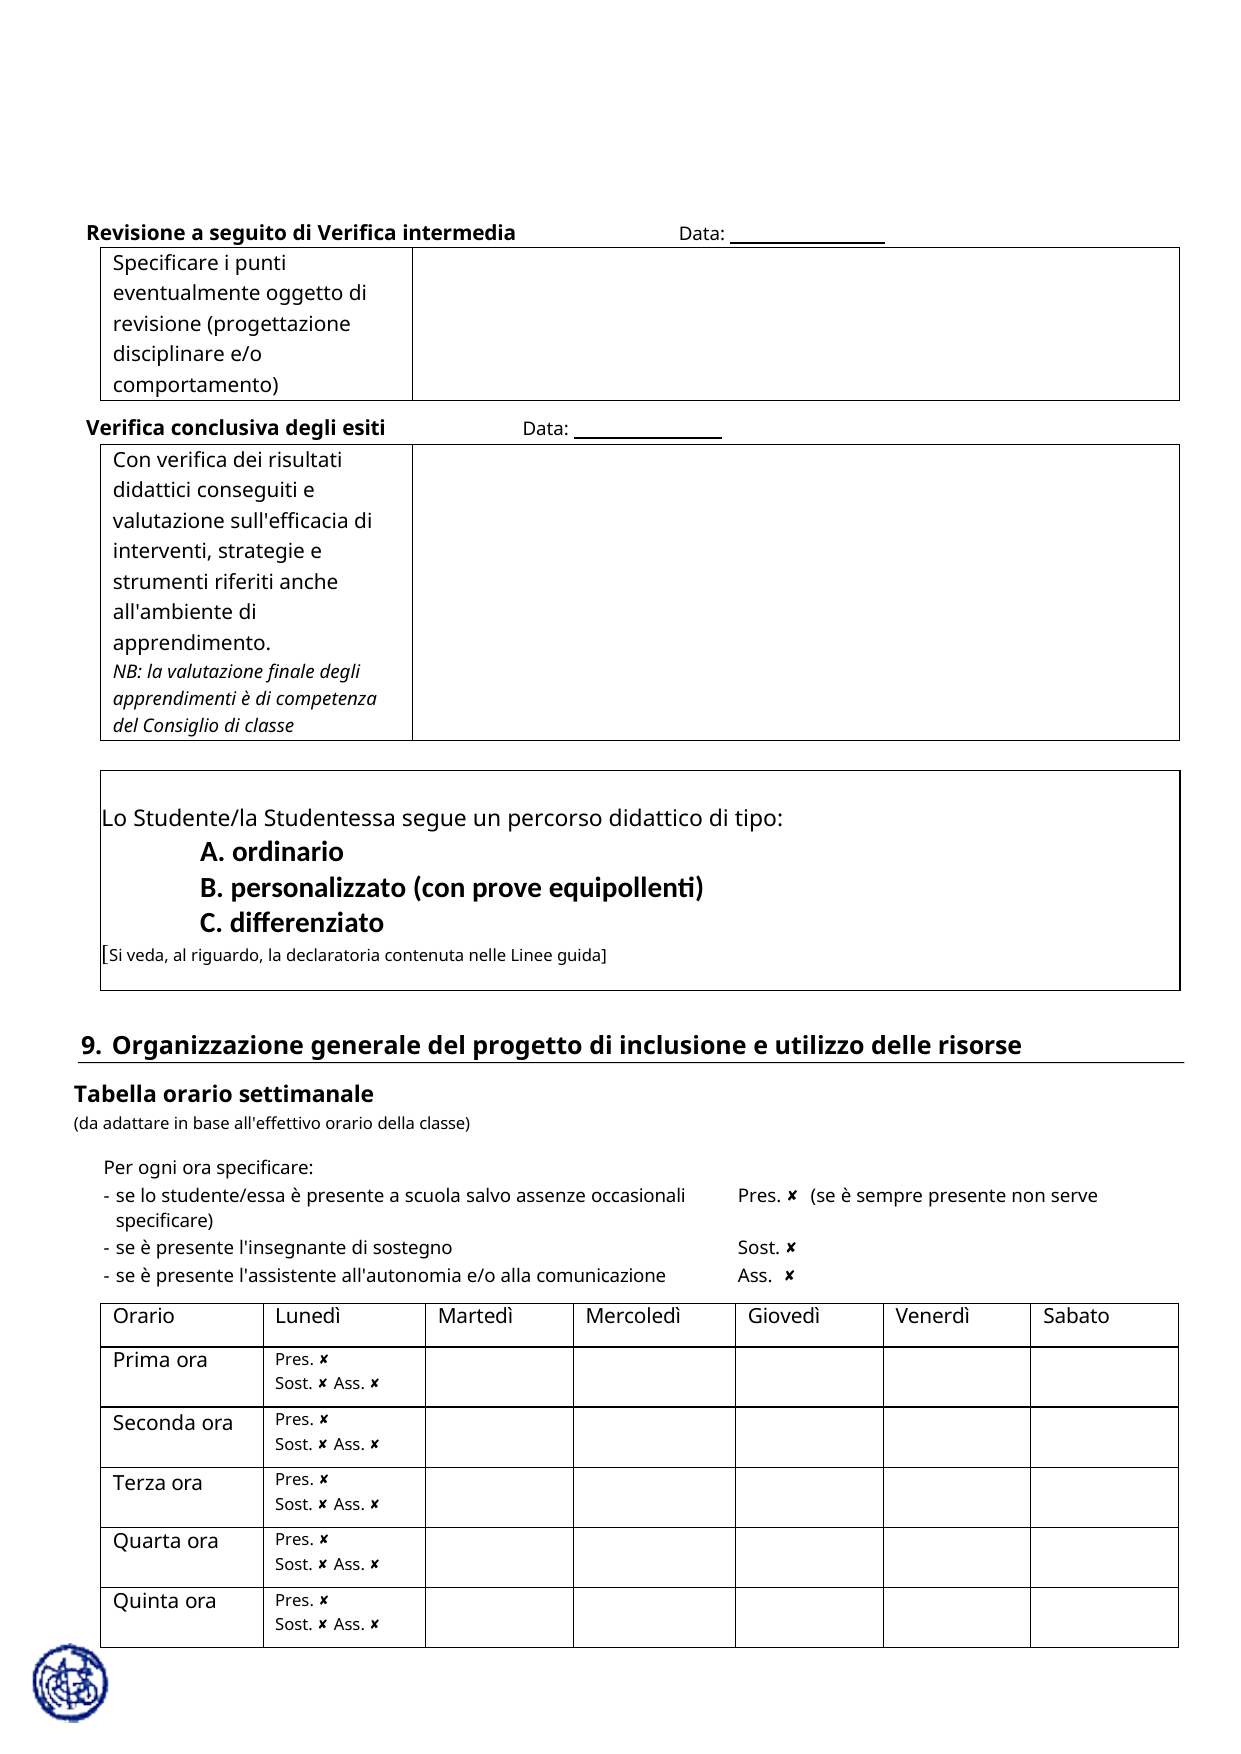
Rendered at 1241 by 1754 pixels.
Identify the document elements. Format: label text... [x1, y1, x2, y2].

table_header Con verifica dei risultati didattici conseguiti e valutazione sull'efficacia di interventi, strategie e strumenti riferiti anche all'ambiente di apprendimento. NB: la valutazione finale degli apprendimenti è di competenza del Consiglio di classe [101, 445, 412, 740]
text Per ogni ora specificare: [103, 1155, 1196, 1180]
table_cell [884, 1408, 1030, 1467]
text Tabella orario settimanale [74, 1078, 1196, 1109]
table_cell [426, 1468, 573, 1527]
table_cell [1031, 1348, 1178, 1406]
table_cell [574, 1408, 735, 1467]
text Revisione a seguito di Verifica intermedia Data: [86, 218, 1196, 247]
table_cell [574, 1468, 735, 1527]
table_cell [884, 1348, 1030, 1406]
table_cell [426, 1528, 573, 1587]
table_header Venerdì [884, 1304, 1030, 1346]
list se è presente l'assistente all'autonomia e/o alla comunicazione Ass.  [103, 1262, 1196, 1287]
text Verifica conclusiva degli esiti Data: [86, 413, 1196, 442]
table_cell [426, 1408, 573, 1467]
table_header Sabato [1031, 1304, 1178, 1346]
text (da adattare in base all'effettivo orario della classe) [74, 1111, 1196, 1134]
table_cell [1031, 1408, 1178, 1467]
table_cell [1031, 1528, 1178, 1587]
table_cell [574, 1588, 735, 1647]
table_cell [574, 1348, 735, 1406]
table_cell [736, 1528, 883, 1587]
table_header Specificare i punti eventualmente oggetto di revisione (progettazione disciplinare e/o comportamento) [101, 248, 412, 400]
table_cell [736, 1348, 883, 1406]
table_header Lo Studente/la Studentessa segue un percorso didattico di tipo:  A. ordinario  B. personalizzato (con prove equipollenti)  C. differenziato [Si veda, al riguardo, la declaratoria contenuta nelle Linee guida] [101, 771, 1179, 990]
table_header [413, 445, 1179, 740]
table_header Lunedì [264, 1304, 425, 1346]
table_cell [1031, 1468, 1178, 1527]
table_header Orario [101, 1304, 263, 1346]
table_cell [884, 1468, 1030, 1527]
table_cell [736, 1468, 883, 1527]
table_cell Seconda ora [101, 1408, 263, 1467]
table_cell [884, 1528, 1030, 1587]
table_cell Quinta ora [101, 1588, 263, 1647]
table_cell Quarta ora [101, 1528, 263, 1587]
table_cell Pres.  Sost.  Ass.  [264, 1348, 425, 1406]
table_cell Pres.  Sost.  Ass.  [264, 1408, 425, 1467]
table_cell Pres.  Sost.  Ass.  [264, 1528, 425, 1587]
table_cell [884, 1588, 1030, 1647]
table_header Martedì [426, 1304, 573, 1346]
table_cell Pres.  Sost.  Ass.  [264, 1468, 425, 1527]
table_cell Pres.  Sost.  Ass.  [264, 1588, 425, 1647]
table_header [413, 248, 1179, 400]
table_cell Prima ora [101, 1348, 263, 1406]
table_cell Terza ora [101, 1468, 263, 1527]
list se è presente l'insegnante di sostegno Sost.  [103, 1235, 1196, 1260]
table_header Mercoledì [574, 1304, 735, 1346]
list se lo studente/essa è presente a scuola salvo assenze occasionali Pres.  (se è sempre presente non serve specificare) [103, 1182, 1196, 1233]
table_cell [426, 1348, 573, 1406]
table_cell [1031, 1588, 1178, 1647]
table_cell [574, 1528, 735, 1587]
list Organizzazione generale del progetto di inclusione e utilizzo delle risorse [81, 1027, 1196, 1061]
table_cell [426, 1588, 573, 1647]
table_cell [736, 1588, 883, 1647]
table_header Giovedì [736, 1304, 883, 1346]
table_cell [736, 1408, 883, 1467]
